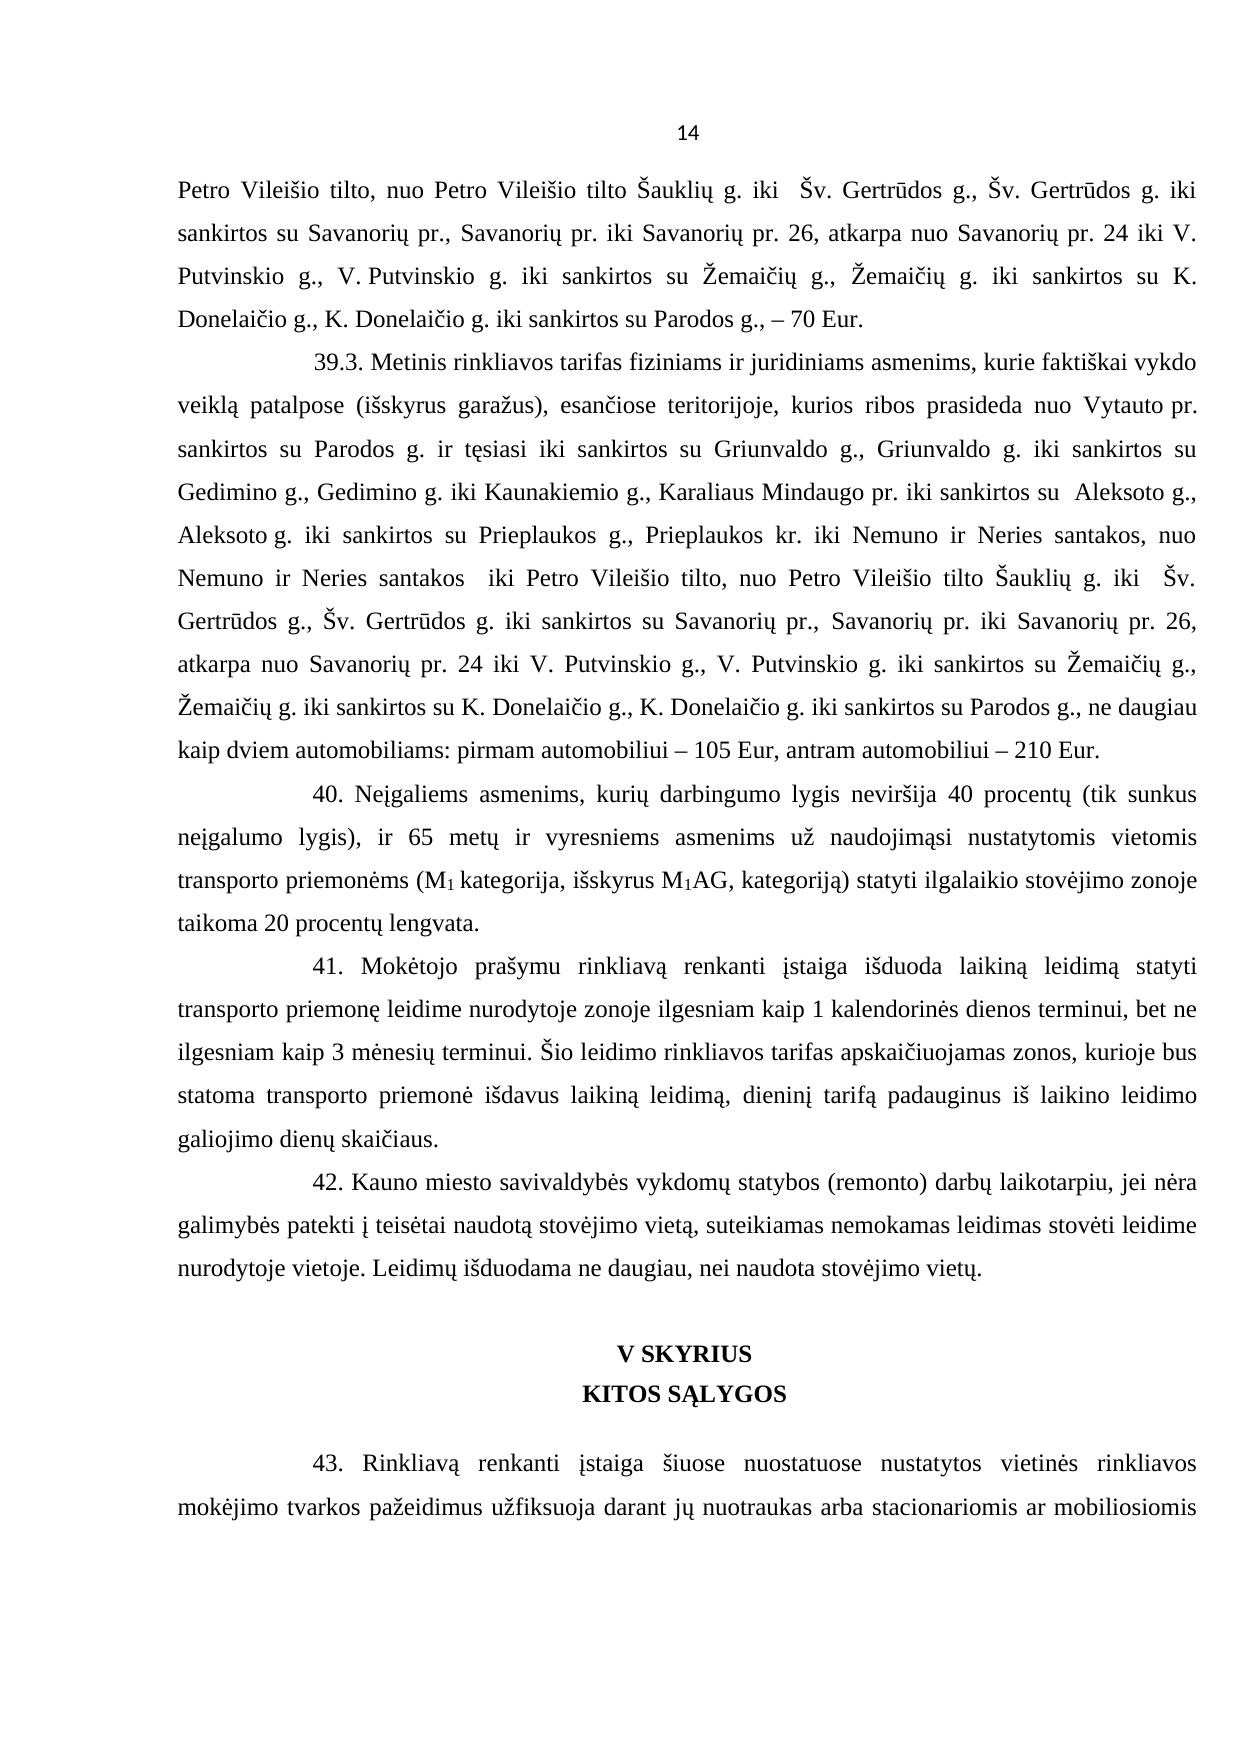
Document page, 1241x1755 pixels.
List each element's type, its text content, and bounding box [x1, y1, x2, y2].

text V SKYRIUS [177, 1339, 1198, 1368]
text 43. Rinkliavą renkanti įstaiga šiuose nuostatuose nustatytos vietinės rinkliavos mokėjimo tvarkos pažeidimus užfiksuoja darant jų nuotraukas arba stacionariomis ar mobiliosiomis [177, 1448, 1198, 1520]
text 39.3. Metinis rinkliavos tarifas fiziniams ir juridiniams asmenims, kurie faktiškai vykdo veiklą patalpose (išskyrus garažus), esančiose teritorijoje, kurios ribos prasideda nuo Vytauto pr. sankirtos su Parodos g. ir tęsiasi iki sankirtos su Griunvaldo g., Griunvaldo g. iki sankirtos su Gedimino g., Gedimino g. iki Kaunakiemio g., Karaliaus Mindaugo pr. iki sankirtos su Aleksoto g., Aleksoto g. iki sankirtos su Prieplaukos g., Prieplaukos kr. iki Nemuno ir Neries santakos, nuo Nemuno ir Neries santakos iki Petro Vileišio tilto, nuo Petro Vileišio tilto Šauklių g. iki Šv. Gertrūdos g., Šv. Gertrūdos g. iki sankirtos su Savanorių pr., Savanorių pr. iki Savanorių pr. 26, atkarpa nuo Savanorių pr. 24 iki V. Putvinskio g., V. Putvinskio g. iki sankirtos su Žemaičių g., Žemaičių g. iki sankirtos su K. Donelaičio g., K. Donelaičio g. iki sankirtos su Parodos g., ne daugiau kaip dviem automobiliams: pirmam automobiliui – 105 Eur, antram automobiliui – 210 Eur. [177, 347, 1198, 764]
text 40. Neįgaliems asmenims, kurių darbingumo lygis neviršija 40 procentų (tik sunkus neįgalumo lygis), ir 65 metų ir vyresniems asmenims už naudojimąsi nustatytomis vietomis transporto priemonėms (M1 kategorija, išskyrus M1AG, kategoriją) statyti ilgalaikio stovėjimo zonoje taikoma 20 procentų lengvata. [177, 779, 1198, 937]
text 41. Mokėtojo prašymu rinkliavą renkanti įstaiga išduoda laikiną leidimą statyti transporto priemonę leidime nurodytoje zonoje ilgesniam kaip 1 kalendorinės dienos terminui, bet ne ilgesniam kaip 3 mėnesių terminui. Šio leidimo rinkliavos tarifas apskaičiuojamas zonos, kurioje bus statoma transporto priemonė išdavus laikiną leidimą, dieninį tarifą padauginus iš laikino leidimo galiojimo dienų skaičiaus. [177, 951, 1198, 1152]
text Petro Vileišio tilto, nuo Petro Vileišio tilto Šauklių g. iki Šv. Gertrūdos g., Šv. Gertrūdos g. iki sankirtos su Savanorių pr., Savanorių pr. iki Savanorių pr. 26, atkarpa nuo Savanorių pr. 24 iki V. Putvinskio g., V. Putvinskio g. iki sankirtos su Žemaičių g., Žemaičių g. iki sankirtos su K. Donelaičio g., K. Donelaičio g. iki sankirtos su Parodos g., – 70 Eur. [177, 175, 1198, 333]
text KITOS SĄLYGOS [177, 1379, 1198, 1408]
text 42. Kauno miesto savivaldybės vykdomų statybos (remonto) darbų laikotarpiu, jei nėra galimybės patekti į teisėtai naudotą stovėjimo vietą, suteikiamas nemokamas leidimas stovėti leidime nurodytoje vietoje. Leidimų išduodama ne daugiau, nei naudota stovėjimo vietų. [177, 1167, 1198, 1282]
